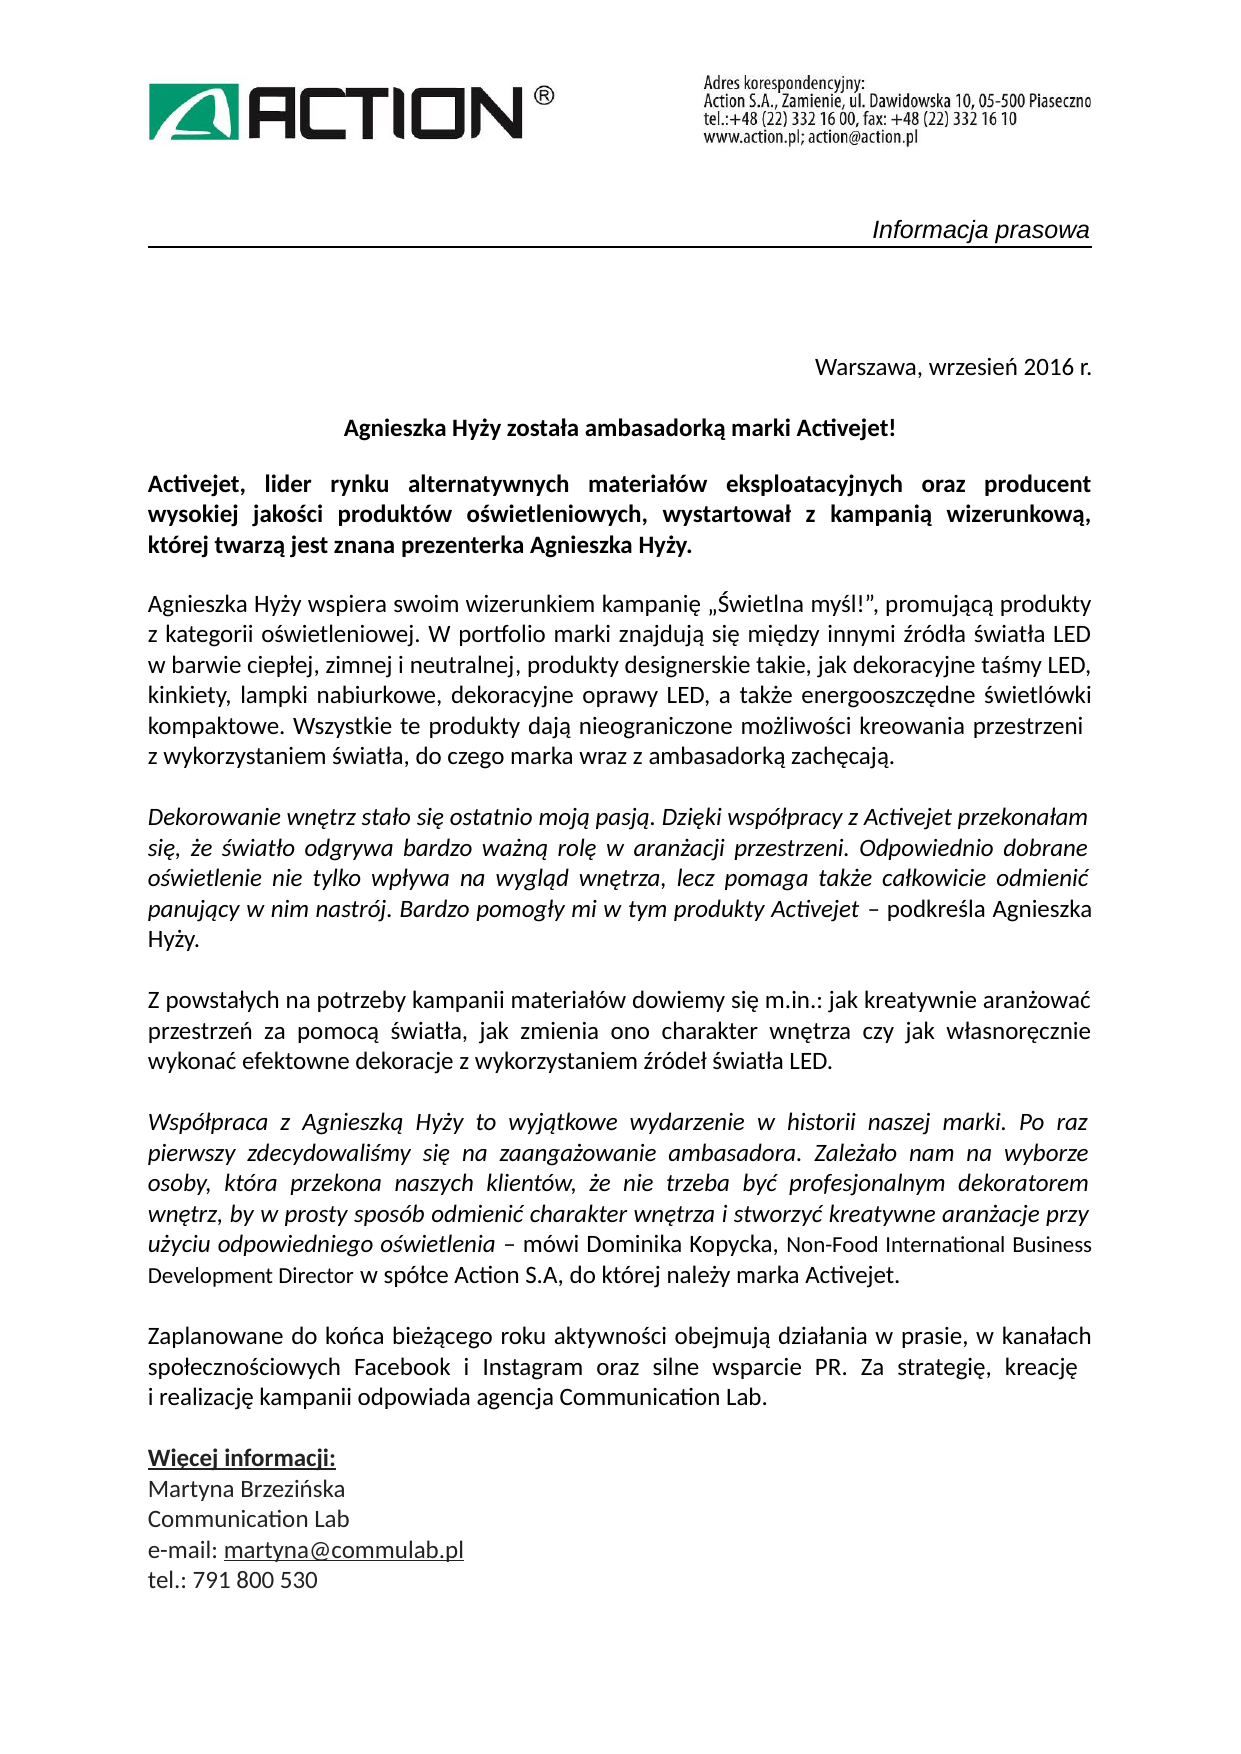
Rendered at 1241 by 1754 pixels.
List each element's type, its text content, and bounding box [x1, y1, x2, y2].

text Dekorowanie wnętrz stało się ostatnio moją pasją. Dzięki współpracy z Activejet przekonałam się, że światło odgrywa bardzo ważną rolę w aranżacji przestrzeni. Odpowiednio dobrane oświetlenie nie tylko wpływa na wygląd wnętrza, lecz pomaga także całkowicie odmienić panujący w nim nastrój. Bardzo pomogły mi w tym produkty Activejet – podkreśla Agnieszka Hyży. [148, 801, 1092, 954]
text Communication Lab [148, 1503, 1092, 1534]
text Agnieszka Hyży została ambasadorką marki Activejet! [148, 413, 1092, 443]
text Agnieszka Hyży wspiera swoim wizerunkiem kampanię „Świetlna myśl!”, promującą produkty z kategorii oświetleniowej. W portfolio marki znajdują się między innymi źródła światła LED w barwie ciepłej, zimnej i neutralnej, produkty designerskie takie, jak dekoracyjne taśmy LED, kinkiety, lampki nabiurkowe, dekoracyjne oprawy LED, a także energooszczędne świetlówki kompaktowe. Wszystkie te produkty dają nieograniczone możliwości kreowania przestrzeni z wykorzystaniem światła, do czego marka wraz z ambasadorką zachęcają. [148, 588, 1092, 771]
text Więcej informacji: [148, 1442, 1092, 1473]
text Informacja prasowa [148, 216, 1092, 246]
text tel.: 791 800 530 [148, 1564, 1092, 1595]
picture [149, 75, 1091, 159]
text Martyna Brzezińska [148, 1473, 1092, 1503]
text Z powstałych na potrzeby kampanii materiałów dowiemy się m.in.: jak kreatywnie aranżować przestrzeń za pomocą światła, jak zmienia ono charakter wnętrza czy jak własnoręcznie wykonać efektowne dekoracje z wykorzystaniem źródeł światła LED. [148, 984, 1092, 1076]
text Zaplanowane do końca bieżącego roku aktywności obejmują działania w prasie, w kanałach społecznościowych Facebook i Instagram oraz silne wsparcie PR. Za strategię, kreację i realizację kampanii odpowiada agencja Communication Lab. [148, 1320, 1092, 1412]
text Activejet, lider rynku alternatywnych materiałów eksploatacyjnych oraz producent wysokiej jakości produktów oświetleniowych, wystartował z kampanią wizerunkową, której twarzą jest znana prezenterka Agnieszka Hyży. [148, 468, 1092, 560]
text Warszawa, wrzesień 2016 r. [148, 352, 1092, 382]
text Współpraca z Agnieszką Hyży to wyjątkowe wydarzenie w historii naszej marki. Po raz pierwszy zdecydowaliśmy się na zaangażowanie ambasadora. Zależało nam na wyborze osoby, która przekona naszych klientów, że nie trzeba być profesjonalnym dekoratorem wnętrz, by w prosty sposób odmienić charakter wnętrza i stworzyć kreatywne aranżacje przy użyciu odpowiedniego oświetlenia – mówi Dominika Kopycka, Non-Food International Business Development Director w spółce Action S.A, do której należy marka Activejet. [148, 1107, 1092, 1290]
text e-mail: martyna@commulab.pl [148, 1534, 1092, 1564]
